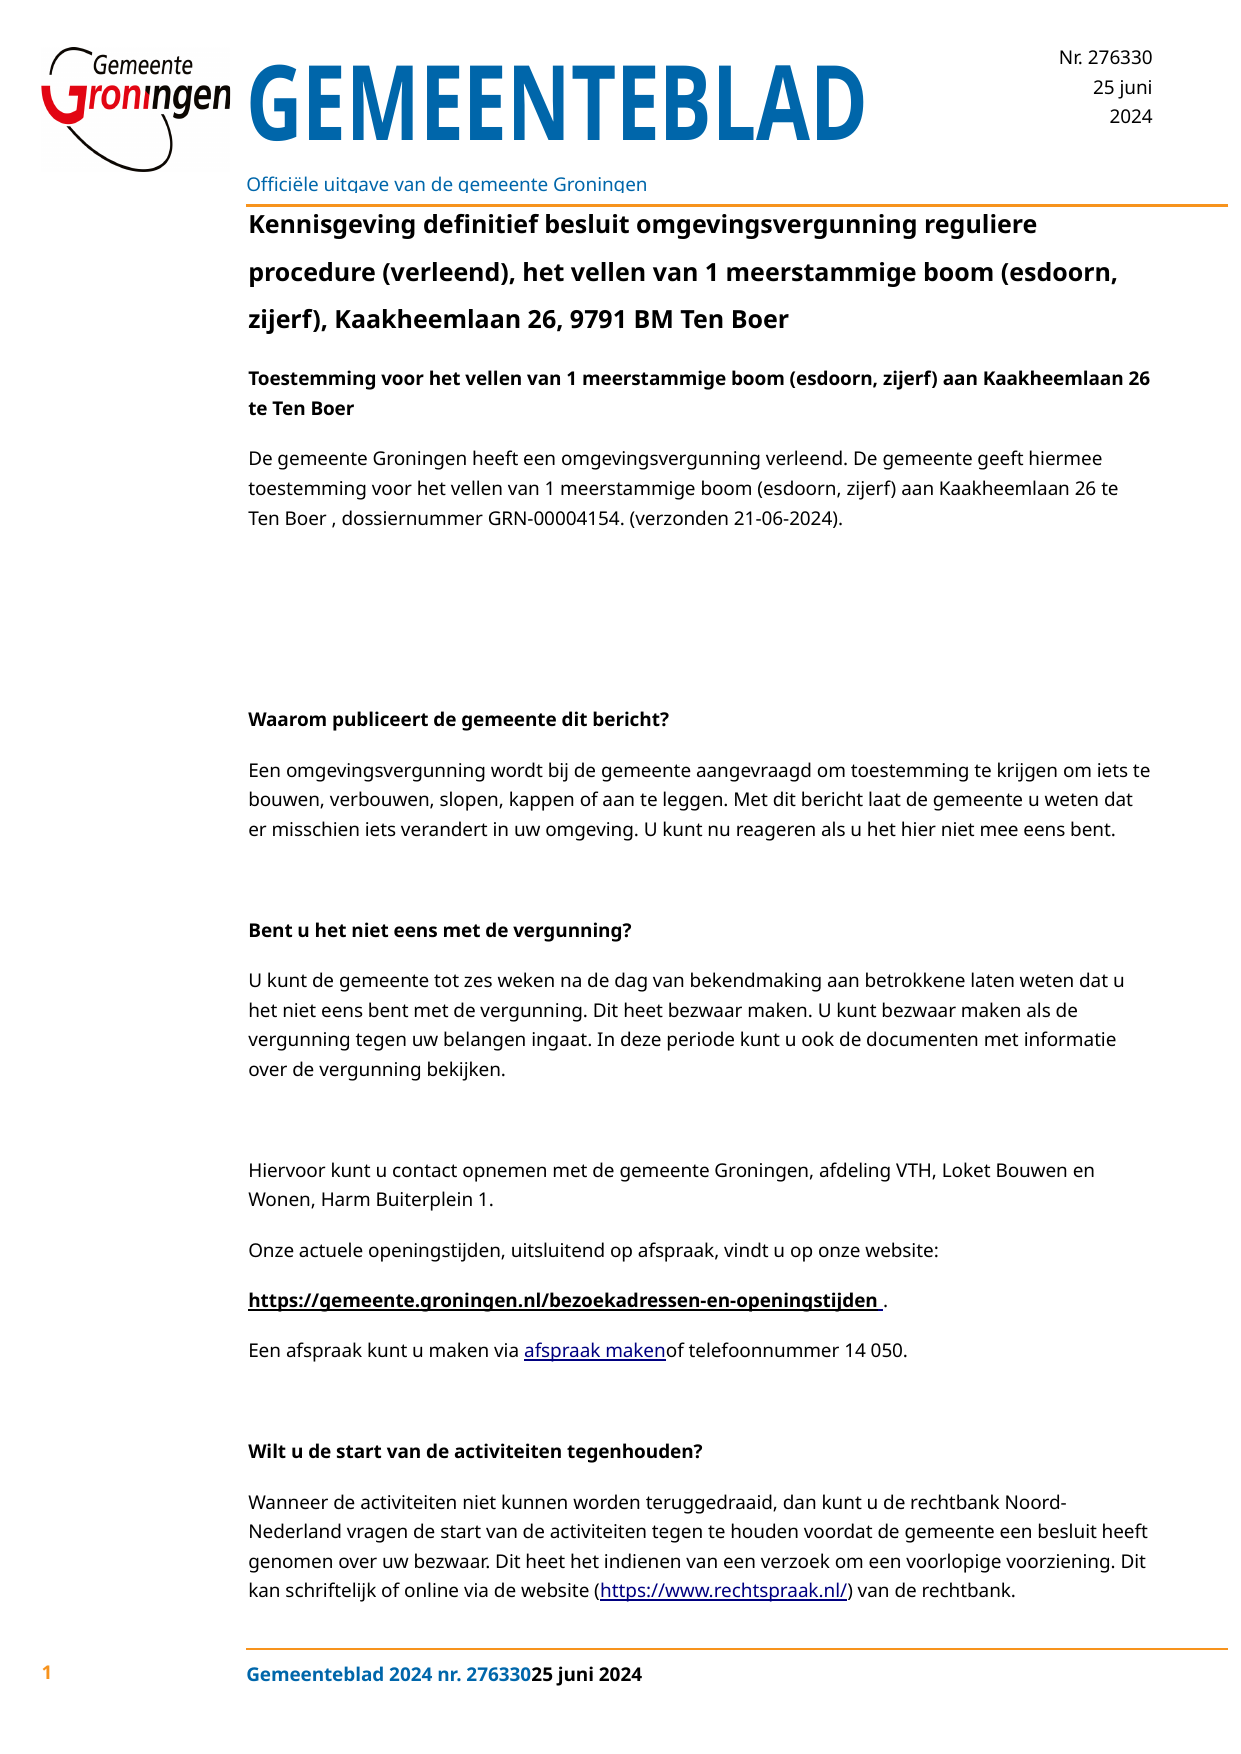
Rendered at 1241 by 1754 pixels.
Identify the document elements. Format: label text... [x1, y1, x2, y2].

text Kennisgeving definitief besluit omgevingsvergunning reguliere procedure (verleend), het vellen van 1 meerstammige boom (esdoorn, zijerf), Kaakheemlaan 26, 9791 BM Ten Boer [248, 207, 1152, 336]
text Wanneer de activiteiten niet kunnen worden teruggedraaid, dan kunt u de rechtbank Noord-Nederland vragen de start van de activiteiten tegen te houden voordat de gemeente een besluit heeft genomen over uw bezwaar. Dit heet het indienen van een verzoek om een voorlopige voorziening. Dit kan schriftelijk of online via de website (https://www.rechtspraak.nl/) van de rechtbank. [248, 1489, 1152, 1603]
text Toestemming voor het vellen van 1 meerstammige boom (esdoorn, zijerf) aan Kaakheemlaan 26 te Ten Boer [248, 366, 1152, 421]
text https://gemeente.groningen.nl/bezoekadressen-en-openingstijden . [248, 1287, 1152, 1313]
picture [41, 47, 231, 172]
text Een omgevingsvergunning wordt bij de gemeente aangevraagd om toestemming te krijgen om iets te bouwen, verbouwen, slopen, kappen of aan te leggen. Met dit bericht laat de gemeente u weten dat er misschien iets verandert in uw omgeving. U kunt nu reageren als u het hier niet mee eens bent. [248, 757, 1152, 842]
text Hiervoor kunt u contact opnemen met de gemeente Groningen, afdeling VTH, Loket Bouwen en Wonen, Harm Buiterplein 1. [248, 1157, 1152, 1212]
text U kunt de gemeente tot zes weken na de dag van bekendmaking aan betrokkene laten weten dat u het niet eens bent met de vergunning. Dit heet bezwaar maken. U kunt bezwaar maken als de vergunning tegen uw belangen ingaat. In deze periode kunt u ook de documenten met informatie over de vergunning bekijken. [248, 967, 1152, 1082]
text Waarom publiceert de gemeente dit bericht? [248, 706, 1152, 732]
text Onze actuele openingstijden, uitsluitend op afspraak, vindt u op onze website: [248, 1237, 1152, 1262]
text Bent u het niet eens met de vergunning? [248, 917, 1152, 942]
text De gemeente Groningen heeft een omgevingsvergunning verleend. De gemeente geeft hiermee toestemming voor het vellen van 1 meerstammige boom (esdoorn, zijerf) aan Kaakheemlaan 26 te Ten Boer , dossiernummer GRN-00004154. (verzonden 21-06-2024). [248, 446, 1152, 530]
text Een afspraak kunt u maken via afspraak makenof telefoonnummer 14 050. [248, 1338, 1152, 1363]
text Wilt u de start van de activiteiten tegenhouden? [248, 1438, 1152, 1464]
